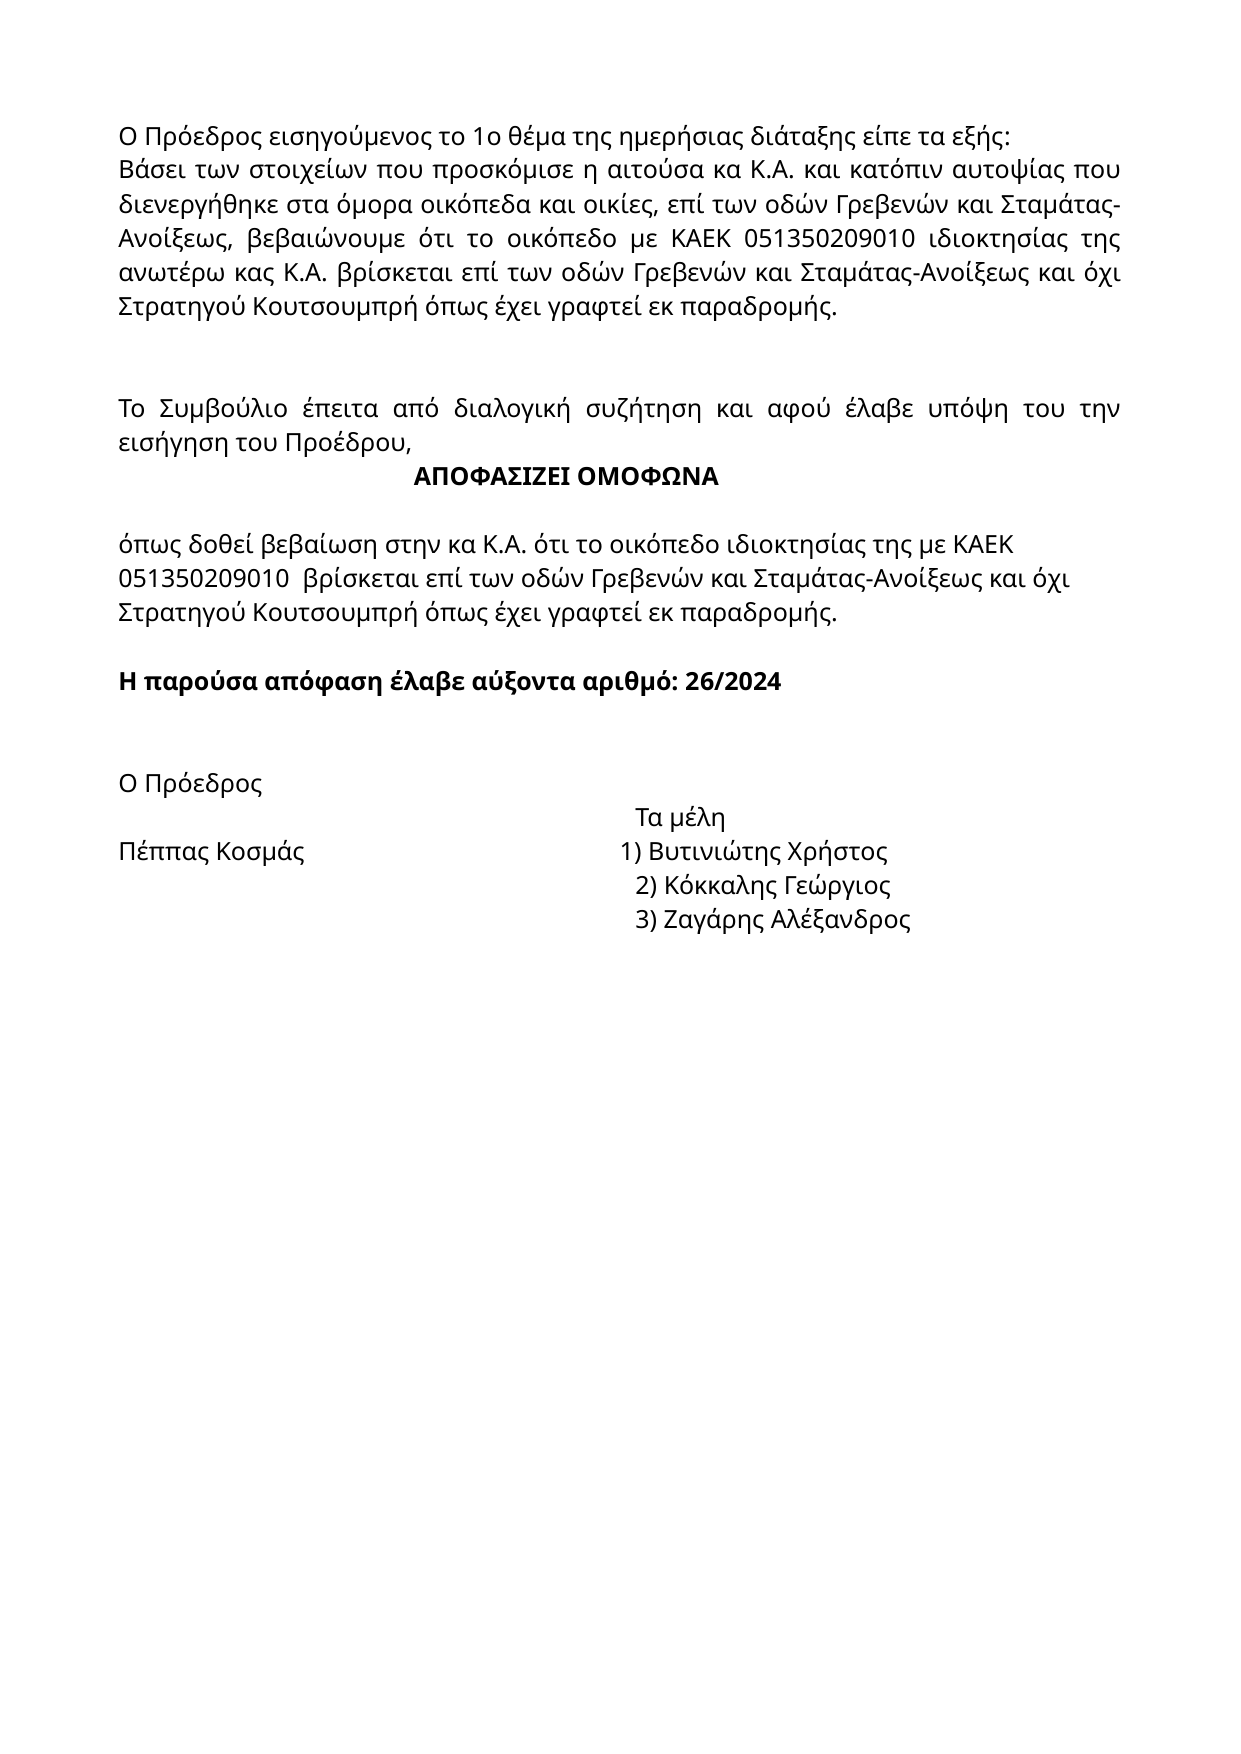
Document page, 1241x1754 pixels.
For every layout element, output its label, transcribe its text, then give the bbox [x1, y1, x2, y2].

text 2) Kόκκαλης Γεώργιος [118, 867, 1122, 902]
text όπως δοθεί βεβαίωση στην κα Κ.Α. ότι το οικόπεδο ιδιοκτησίας της με ΚΑΕΚ 051350209010 βρίσκεται επί των οδών Γρεβενών και Σταμάτας-Ανοίξεως και όχι Στρατηγού Κουτσουμπρή όπως έχει γραφτεί εκ παραδρομής. [118, 527, 1122, 629]
text ΑΠΟΦΑΣΙΖΕΙ ΟΜΟΦΩΝΑ [118, 459, 1122, 493]
text Ο Πρόεδρος εισηγούμενος το 1ο θέμα της ημερήσιας διάταξης είπε τα εξής: [118, 118, 1122, 152]
text Τα μέλη [118, 799, 1122, 833]
text Το Συμβούλιο έπειτα από διαλογική συζήτηση και αφού έλαβε υπόψη του την εισήγηση του Προέδρου, [118, 391, 1122, 459]
text Πέππας Κοσμάς 1) Βυτινιώτης Χρήστος [118, 833, 1122, 867]
text Η παρούσα απόφαση έλαβε αύξοντα αριθμό: 26/2024 [118, 663, 1122, 697]
text Ο Πρόεδρος [118, 765, 1122, 799]
text 3) Ζαγάρης Αλέξανδρος [118, 902, 1122, 936]
text Βάσει των στοιχείων που προσκόμισε η αιτούσα κα Κ.Α. και κατόπιν αυτοψίας που διενεργήθηκε στα όμορα οικόπεδα και οικίες, επί των οδών Γρεβενών και Σταμάτας-Ανοίξεως, βεβαιώνουμε ότι το οικόπεδο με ΚΑΕΚ 051350209010 ιδιοκτησίας της ανωτέρω κας Κ.Α. βρίσκεται επί των οδών Γρεβενών και Σταμάτας-Ανοίξεως και όχι Στρατηγού Κουτσουμπρή όπως έχει γραφτεί εκ παραδρομής. [118, 152, 1122, 322]
